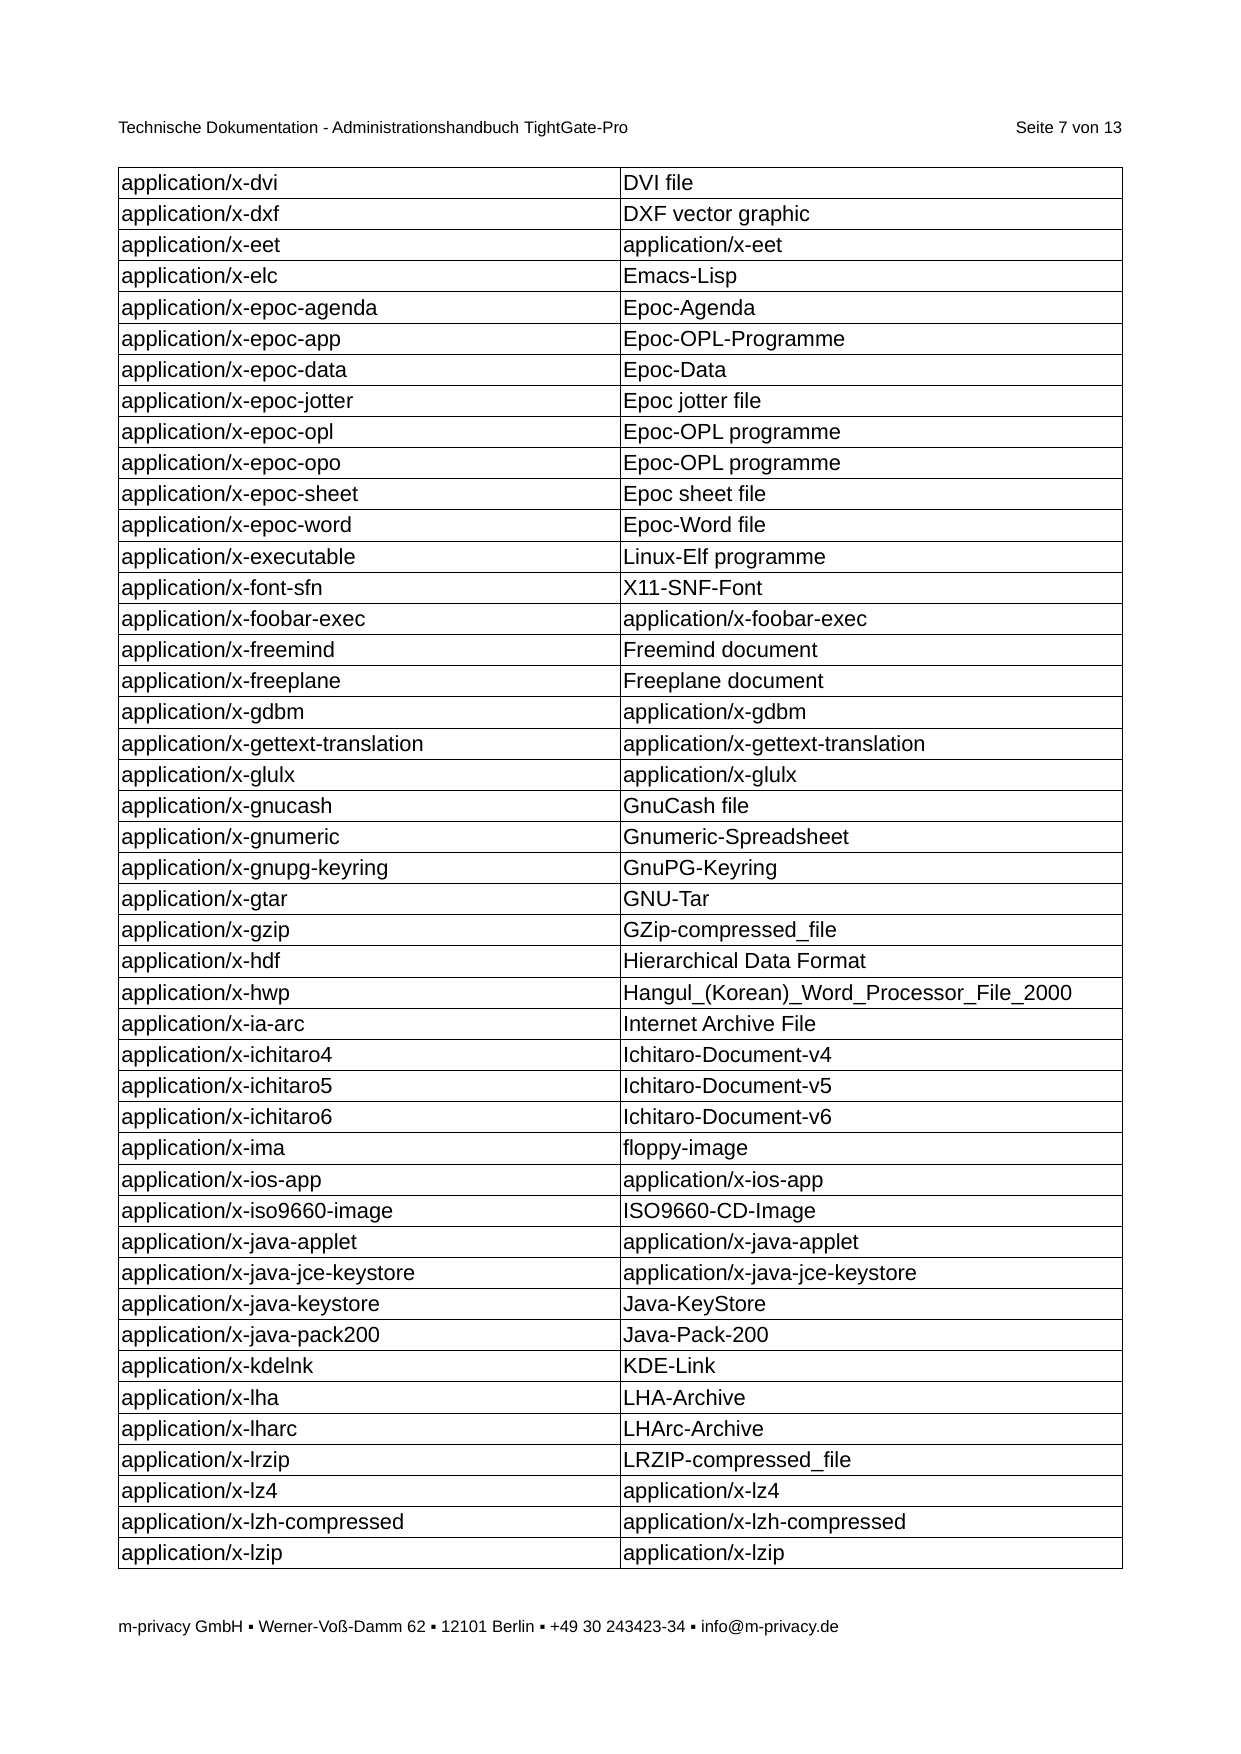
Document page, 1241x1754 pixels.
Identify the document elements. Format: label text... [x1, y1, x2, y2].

table_cell application/x-gzip [119, 915, 620, 945]
table_cell application/x-lzh-compressed [621, 1507, 1122, 1537]
table_cell application/x-freeplane [119, 666, 620, 696]
table_cell application/x-font-sfn [119, 573, 620, 603]
table_cell LHArc-Archive [621, 1414, 1122, 1444]
table_cell application/x-foobar-exec [119, 604, 620, 634]
table_cell application/x-eet [621, 230, 1122, 260]
table_cell Ichitaro-Document-v6 [621, 1102, 1122, 1132]
table_cell GNU-Tar [621, 884, 1122, 914]
table_cell GnuPG-Keyring [621, 853, 1122, 883]
table_cell application/x-java-pack200 [119, 1320, 620, 1350]
table_cell application/x-epoc-agenda [119, 292, 620, 322]
table_cell application/x-gettext-translation [621, 729, 1122, 758]
table_cell application/x-hdf [119, 946, 620, 977]
table_cell Ichitaro-Document-v4 [621, 1040, 1122, 1070]
table_cell application/x-lz4 [119, 1476, 620, 1506]
table_cell application/x-gtar [119, 884, 620, 914]
table_cell application/x-epoc-app [119, 324, 620, 354]
table_cell application/x-freemind [119, 635, 620, 665]
table_cell application/x-java-keystore [119, 1289, 620, 1319]
table_cell application/x-epoc-sheet [119, 479, 620, 509]
table_cell Emacs-Lisp [621, 261, 1122, 291]
table_cell application/x-epoc-opl [119, 417, 620, 447]
table_cell application/x-gdbm [119, 697, 620, 727]
table_cell DVI file [621, 168, 1122, 198]
table_cell application/x-lrzip [119, 1445, 620, 1475]
table_cell application/x-ia-arc [119, 1009, 620, 1039]
table_cell ISO9660-CD-Image [621, 1196, 1122, 1226]
table_cell DXF vector graphic [621, 199, 1122, 229]
table_cell application/x-dxf [119, 199, 620, 229]
table_cell Freemind document [621, 635, 1122, 665]
table_cell application/x-lharc [119, 1414, 620, 1444]
table_cell application/x-epoc-word [119, 510, 620, 541]
table_cell application/x-java-applet [621, 1227, 1122, 1257]
table_cell LRZIP-compressed_file [621, 1445, 1122, 1475]
table_cell Epoc-OPL programme [621, 448, 1122, 478]
table_cell application/x-ichitaro5 [119, 1071, 620, 1101]
table_cell application/x-lzip [119, 1538, 620, 1568]
table_cell application/x-ios-app [621, 1165, 1122, 1194]
table_cell application/x-ima [119, 1133, 620, 1163]
table_cell application/x-glulx [621, 760, 1122, 790]
table_cell application/x-iso9660-image [119, 1196, 620, 1226]
table_cell Internet Archive File [621, 1009, 1122, 1039]
table_cell application/x-glulx [119, 760, 620, 790]
table_cell Java-KeyStore [621, 1289, 1122, 1319]
table_cell application/x-lz4 [621, 1476, 1122, 1506]
table_cell GnuCash file [621, 791, 1122, 821]
table_cell application/x-gettext-translation [119, 729, 620, 758]
table_cell application/x-lzh-compressed [119, 1507, 620, 1537]
table_cell Ichitaro-Document-v5 [621, 1071, 1122, 1101]
table_cell Epoc-Data [621, 355, 1122, 385]
table_cell application/x-executable [119, 542, 620, 572]
table_cell application/x-dvi [119, 168, 620, 198]
table_cell floppy-image [621, 1133, 1122, 1163]
table_cell application/x-kdelnk [119, 1351, 620, 1381]
table_cell Linux-Elf programme [621, 542, 1122, 572]
table_cell application/x-epoc-opo [119, 448, 620, 478]
table_cell application/x-ichitaro6 [119, 1102, 620, 1132]
table_cell application/x-gnucash [119, 791, 620, 821]
table_cell application/x-hwp [119, 978, 620, 1008]
table_cell X11-SNF-Font [621, 573, 1122, 603]
table_cell application/x-eet [119, 230, 620, 260]
table_cell application/x-foobar-exec [621, 604, 1122, 634]
table_cell Epoc-Word file [621, 510, 1122, 541]
table_cell application/x-gdbm [621, 697, 1122, 727]
table_cell Epoc sheet file [621, 479, 1122, 509]
table_cell Epoc jotter file [621, 386, 1122, 416]
table_cell GZip-compressed_file [621, 915, 1122, 945]
table_cell Epoc-Agenda [621, 292, 1122, 322]
table_cell application/x-ichitaro4 [119, 1040, 620, 1070]
table_cell KDE-Link [621, 1351, 1122, 1381]
table_cell Epoc-OPL-Programme [621, 324, 1122, 354]
table_cell application/x-java-jce-keystore [119, 1258, 620, 1288]
table_cell application/x-gnupg-keyring [119, 853, 620, 883]
table_cell Epoc-OPL programme [621, 417, 1122, 447]
table_cell Hangul_(Korean)_Word_Processor_File_2000 [621, 978, 1122, 1008]
table_cell application/x-epoc-data [119, 355, 620, 385]
table_cell application/x-elc [119, 261, 620, 291]
table_cell application/x-lzip [621, 1538, 1122, 1568]
table_cell Freeplane document [621, 666, 1122, 696]
table_cell application/x-java-jce-keystore [621, 1258, 1122, 1288]
table_cell application/x-gnumeric [119, 822, 620, 852]
table_cell application/x-ios-app [119, 1165, 620, 1194]
table_cell Hierarchical Data Format [621, 946, 1122, 977]
table_cell LHA-Archive [621, 1382, 1122, 1413]
table_cell Gnumeric-Spreadsheet [621, 822, 1122, 852]
table_cell application/x-lha [119, 1382, 620, 1413]
table_cell application/x-epoc-jotter [119, 386, 620, 416]
table_cell application/x-java-applet [119, 1227, 620, 1257]
table_cell Java-Pack-200 [621, 1320, 1122, 1350]
